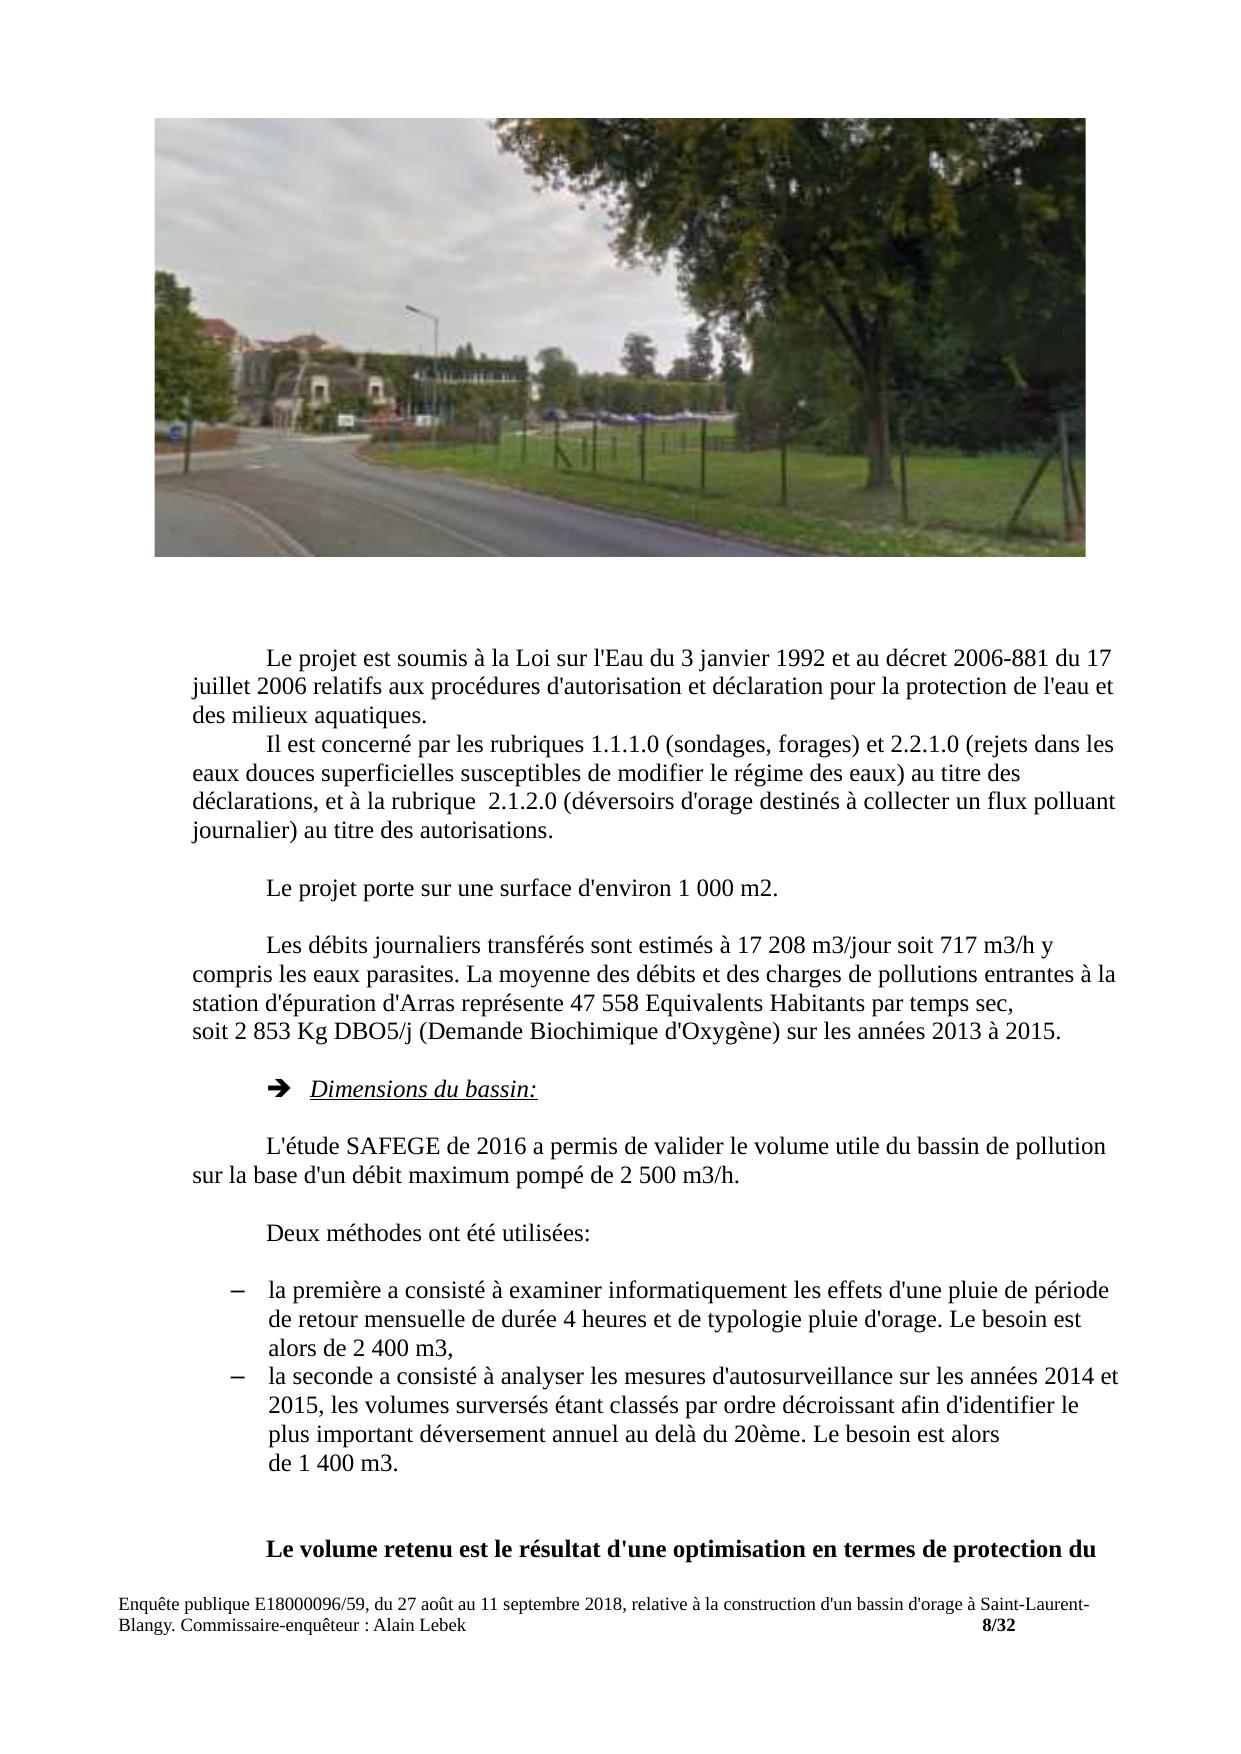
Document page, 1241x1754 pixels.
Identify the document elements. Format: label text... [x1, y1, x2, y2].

text L'étude SAFEGE de 2016 a permis de valider le volume utile du bassin de pollution sur la base d'un débit maximum pompé de 2 500 m3/h. [118, 1131, 1122, 1189]
list de 1 400 m3. [231, 1448, 1122, 1476]
text soit 2 853 Kg DBO5/j (Demande Biochimique d'Oxygène) sur les années 2013 à 2015. [118, 1016, 1122, 1045]
list la première a consisté à examiner informatiquement les effets d'une pluie de période de retour mensuelle de durée 4 heures et de typologie pluie d'orage. Le besoin est alors de 2 400 m3, [231, 1275, 1122, 1361]
text  Dimensions du bassin: [118, 1074, 1122, 1103]
text Il est concerné par les rubriques 1.1.1.0 (sondages, forages) et 2.2.1.0 (rejets dans les eaux douces superficielles susceptibles de modifier le régime des eaux) au titre des déclarations, et à la rubrique 2.1.2.0 (déversoirs d'orage destinés à collecter un flux polluant journalier) au titre des autorisations. [118, 729, 1122, 844]
text Les débits journaliers transférés sont estimés à 17 208 m3/jour soit 717 m3/h y compris les eaux parasites. La moyenne des débits et des charges de pollutions entrantes à la station d'épuration d'Arras représente 47 558 Equivalents Habitants par temps sec, [118, 930, 1122, 1016]
text Le projet est soumis à la Loi sur l'Eau du 3 janvier 1992 et au décret 2006-881 du 17 juillet 2006 relatifs aux procédures d'autorisation et déclaration pour la protection de l'eau et des milieux aquatiques. [118, 643, 1122, 729]
text Le volume retenu est le résultat d'une optimisation en termes de protection du [118, 1534, 1122, 1563]
text Deux méthodes ont été utilisées: [118, 1218, 1122, 1246]
list la seconde a consisté à analyser les mesures d'autosurveillance sur les années 2014 et 2015, les volumes surversés étant classés par ordre décroissant afin d'identifier le plus important déversement annuel au delà du 20ème. Le besoin est alors [231, 1361, 1122, 1448]
text Le projet porte sur une surface d'environ 1 000 m2. [118, 873, 1122, 901]
